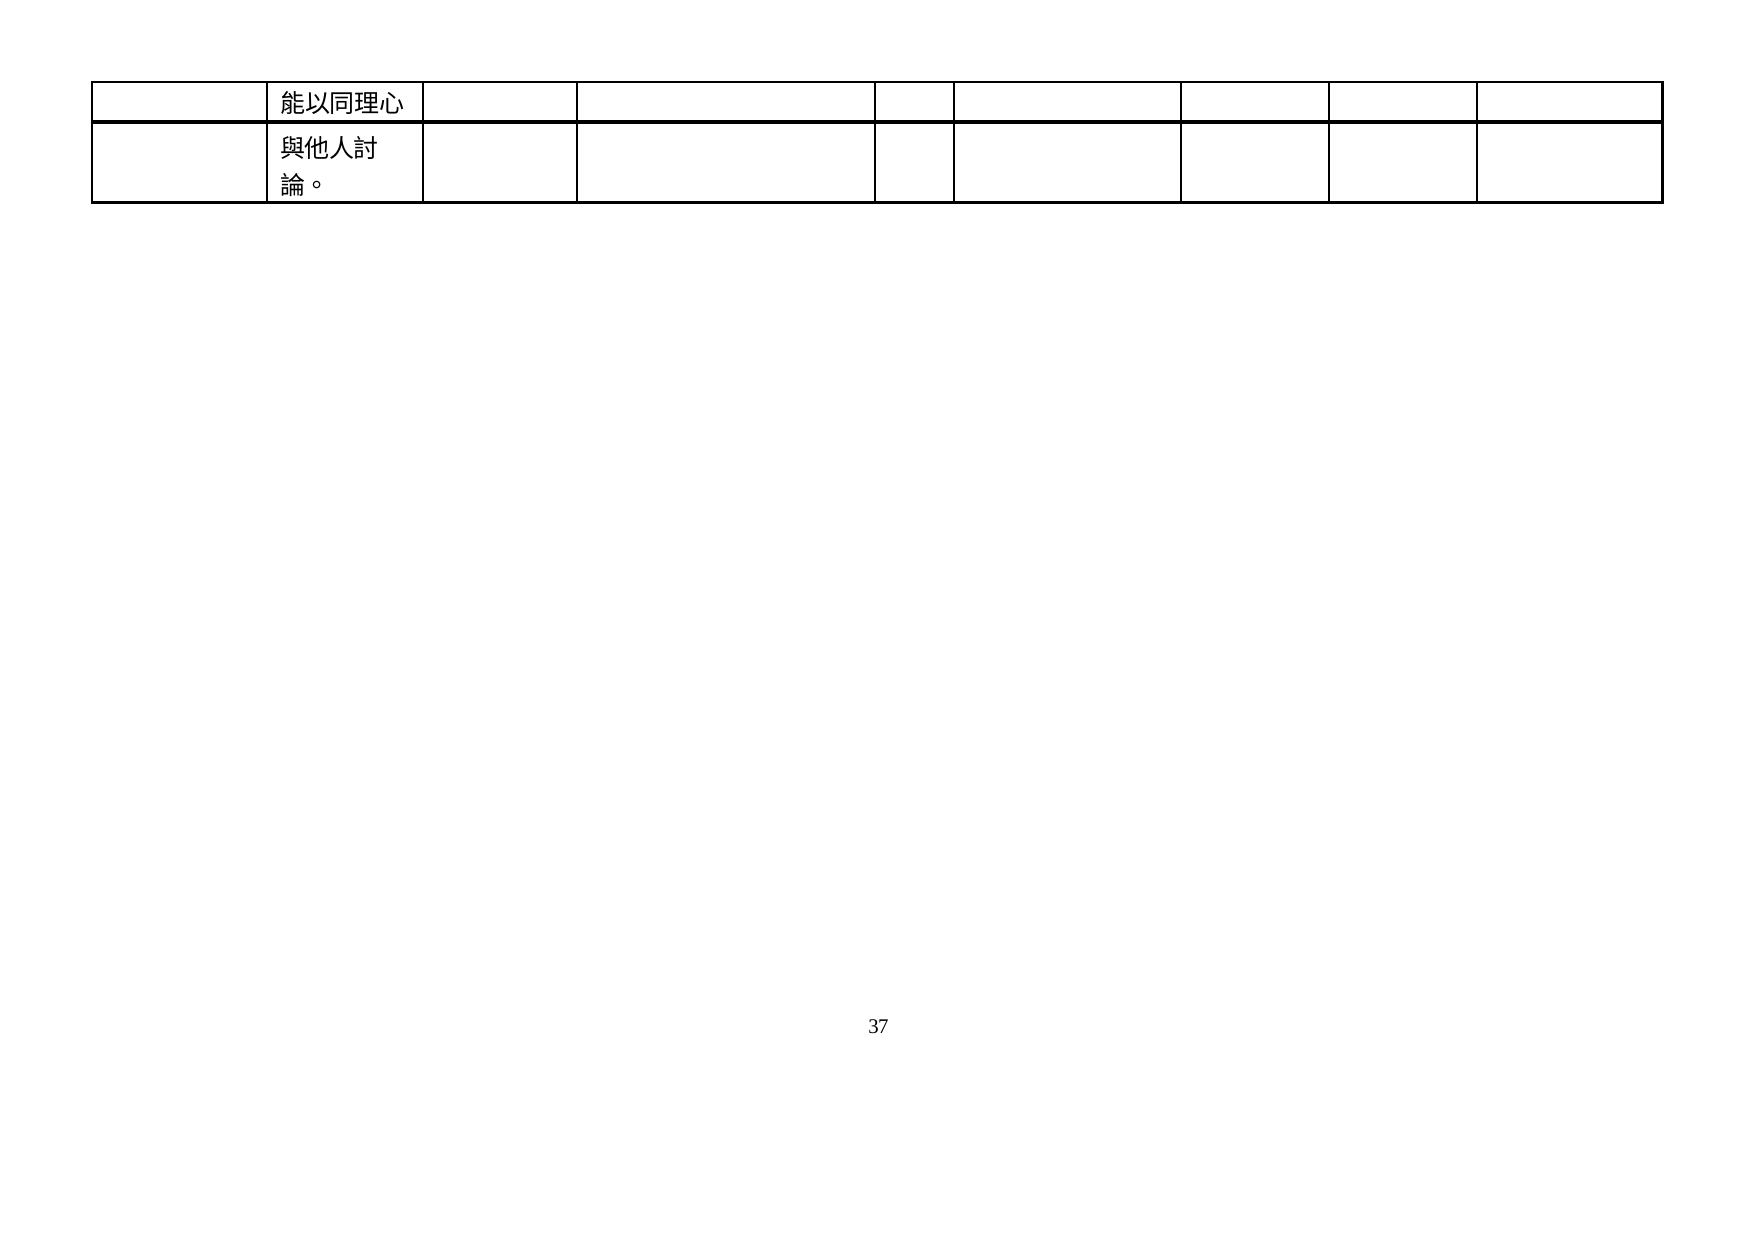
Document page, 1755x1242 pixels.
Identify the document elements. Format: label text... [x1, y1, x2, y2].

table_header [424, 83, 576, 119]
table_header [1478, 83, 1661, 119]
table_header [578, 124, 874, 201]
table_header [424, 124, 576, 201]
table_header 社3b-Ⅳ-1適當選用多種管道蒐集與社會領域相關的資 料。 社3b-Ⅳ-2利用社會領域相關概念 ，整理並檢視所蒐集資料的適切 性。 社3b-Ⅳ-3使用文字、照片、圖 表、數據、地圖、年表、言語等多種方式， 呈現並解釋探究結果。社3c-Ⅳ-1聆聽他人意見，表達自我觀點，並能以同理心 [268, 83, 422, 119]
table_header [955, 83, 1180, 119]
table_header [876, 124, 953, 201]
table_header [93, 83, 266, 119]
table_header [1330, 124, 1476, 201]
table_header [578, 83, 874, 119]
table_header [1478, 124, 1661, 201]
table_header [955, 124, 1180, 201]
table_header [1182, 83, 1328, 119]
table_header [1182, 124, 1328, 201]
table_header [1330, 83, 1476, 119]
table_header [876, 83, 953, 119]
table_header [93, 124, 266, 201]
table_header 與他人討論。 [268, 124, 422, 201]
